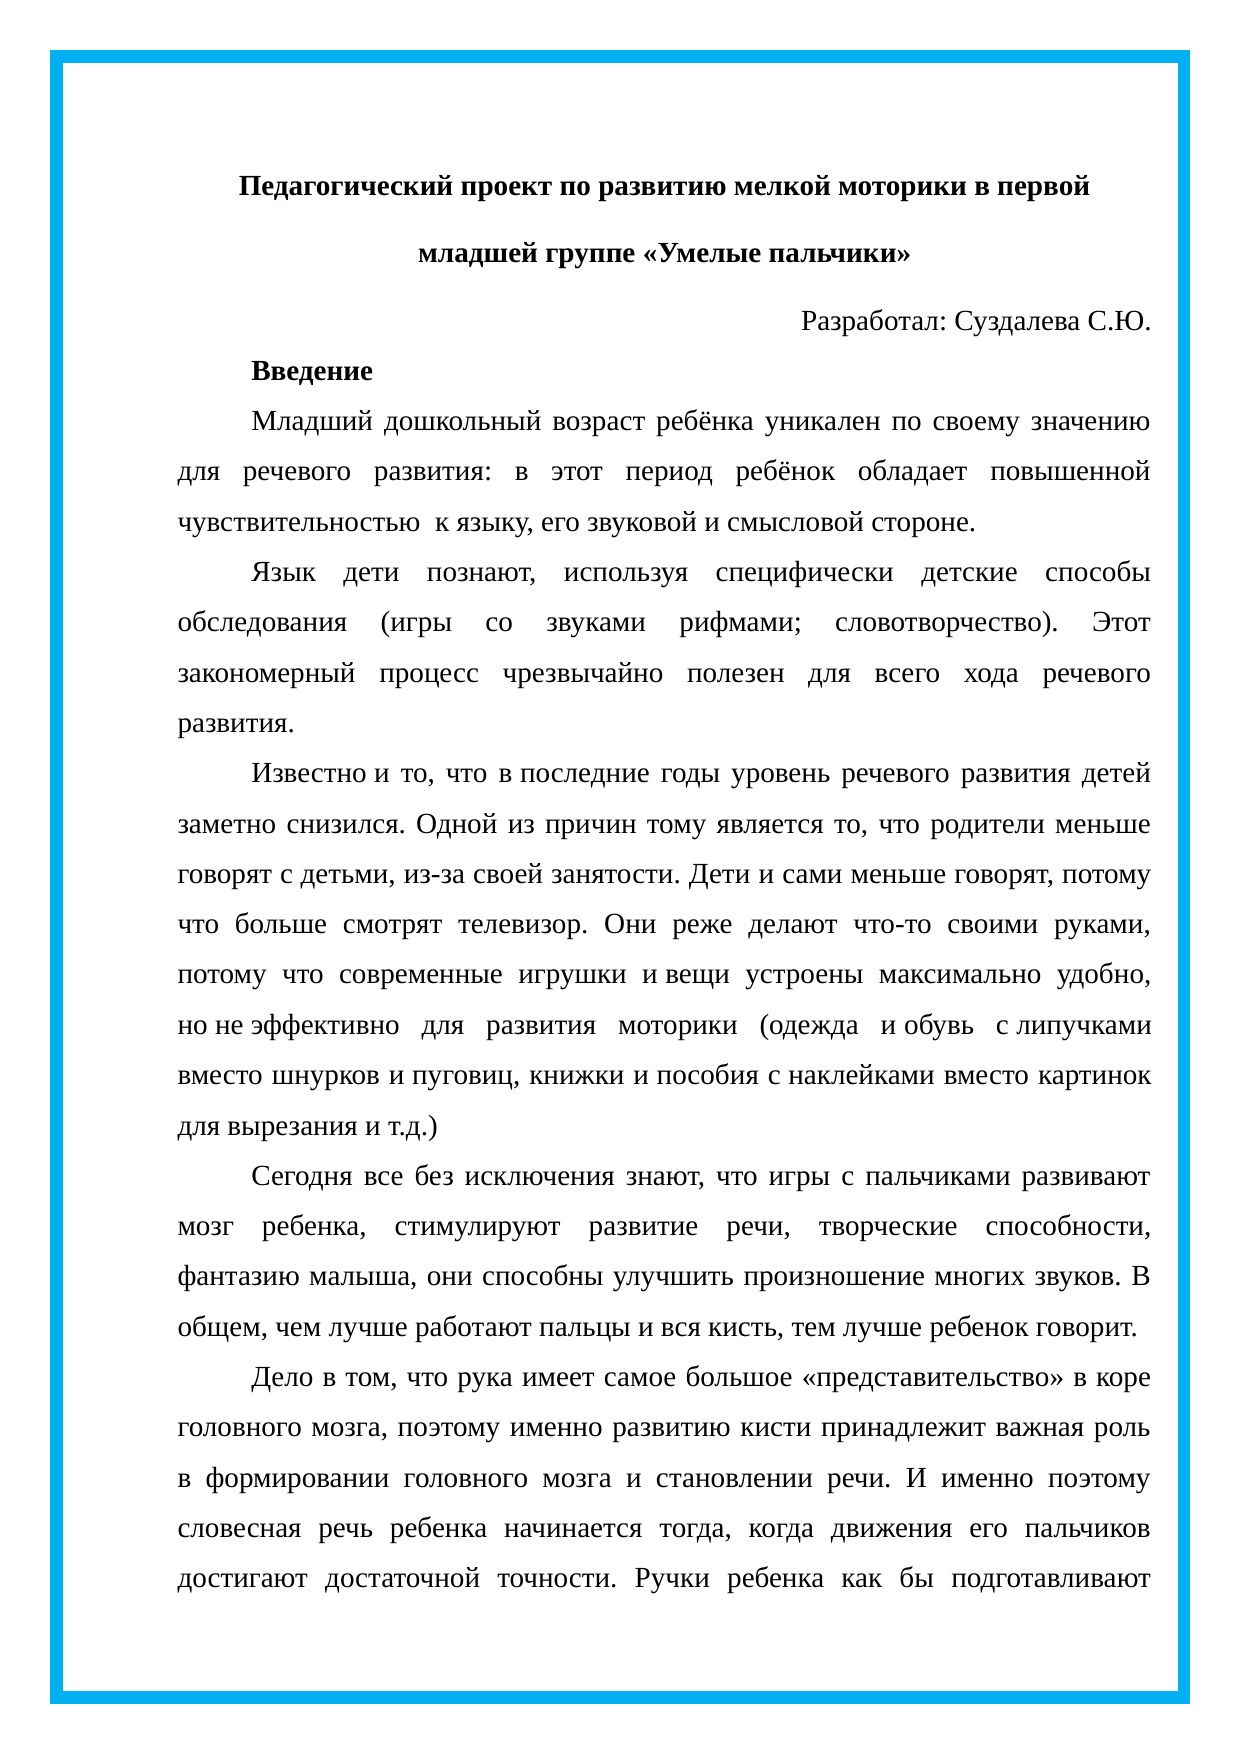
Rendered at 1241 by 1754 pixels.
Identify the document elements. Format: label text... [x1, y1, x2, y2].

text Сегодня все без исключения знают, что игры с пальчиками развивают мозг ребенка, стимулируют развитие речи, творческие способности, фантазию малыша, они способны улучшить произношение многих звуков. В общем, чем лучше работают пальцы и вся кисть, тем лучше ребенок говорит. [177, 1158, 1152, 1342]
text Младший дошкольный возраст ребёнка уникален по своему значению для речевого развития: в этот период ребёнок обладает повышенной чувствительностью к языку, его звуковой и смысловой стороне. [177, 403, 1152, 537]
text Дело в том, что рука имеет самое большое «представительство» в коре головного мозга, поэтому именно развитию кисти принадлежит важная роль в формировании головного мозга и становлении речи. И именно поэтому словесная речь ребенка начинается тогда, когда движения его пальчиков достигают достаточной точности. Ручки ребенка как бы подготавливают [177, 1359, 1152, 1594]
text Педагогический проект по развитию мелкой моторики в первой младшей группе «Умелые пальчики» [177, 168, 1152, 269]
text Введение [177, 353, 1152, 386]
text Язык дети познают, используя специфически детские способы обследования (игры со звуками рифмами; словотворчество). Этот закономерный процесс чрезвычайно полезен для всего хода речевого развития. [177, 554, 1152, 739]
text Известно и то, что в последние годы уровень речевого развития детей заметно снизился. Одной из причин тому является то, что родители меньше говорят с детьми, из-за своей занятости. Дети и сами меньше говорят, потому что больше смотрят телевизор. Они реже делают что-то своими руками, потому что современные игрушки и вещи устроены максимально удобно, но не эффективно для развития моторики (одежда и обувь с липучками вместо шнурков и пуговиц, книжки и пособия с наклейками вместо картинок для вырезания и т.д.) [177, 755, 1152, 1141]
text Разработал: Суздалева С.Ю. [177, 303, 1152, 336]
